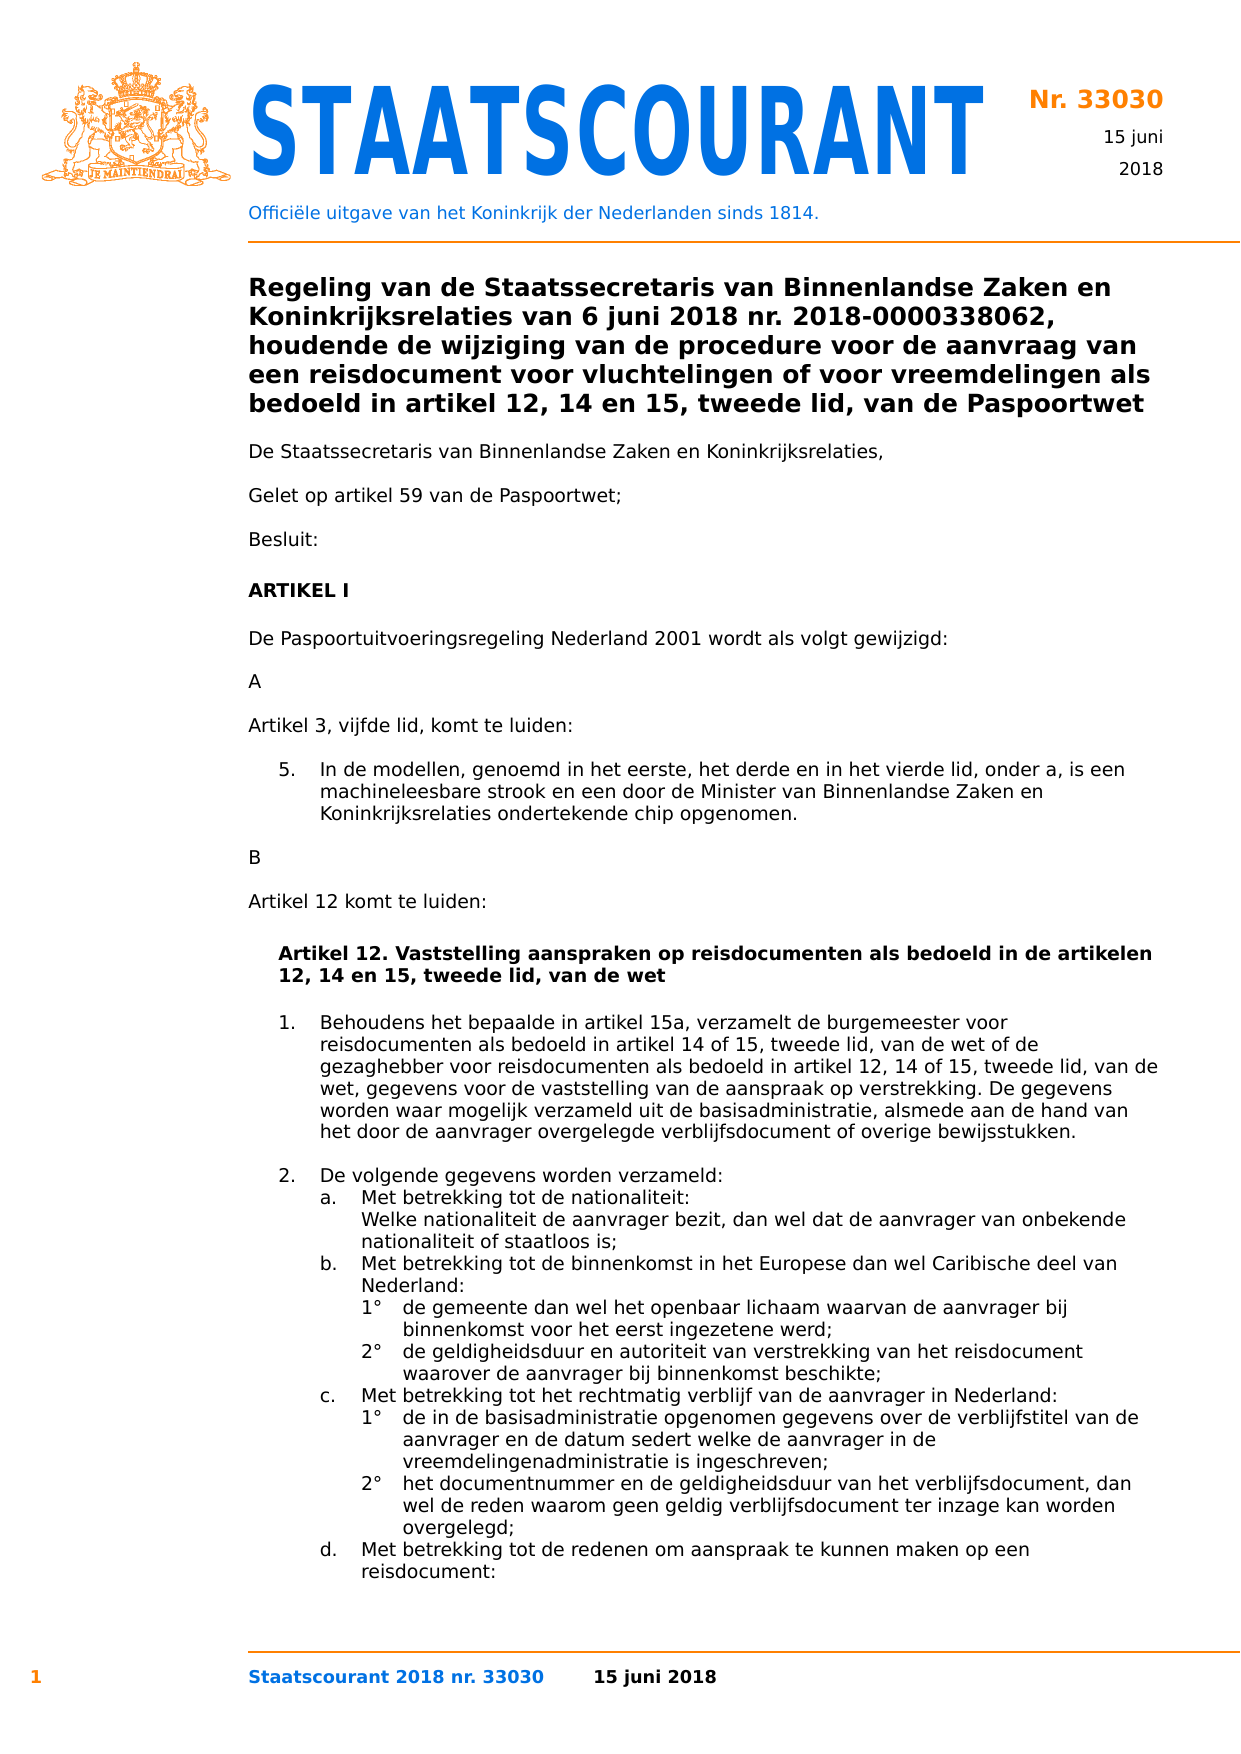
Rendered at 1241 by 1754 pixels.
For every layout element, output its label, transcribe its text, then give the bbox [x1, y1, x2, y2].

text Besluit: [248, 528, 1163, 550]
text Gelet op artikel 59 van de Paspoortwet; [248, 484, 1163, 507]
text Artikel 12 komt te luiden: [248, 891, 1163, 913]
subtitle ARTIKEL I [248, 580, 1163, 602]
text 1. Behoudens het bepaalde in artikel 15a, verzamelt de burgemeester voor reisdocumenten als bedoeld in artikel 14 of 15, tweede lid, van de wet of de gezaghebber voor reisdocumenten als bedoeld in artikel 12, 14 of 15, tweede lid, van de wet, gegevens voor de vaststelling van de aanspraak op verstrekking. De gegevens worden waar mogelijk verzameld uit de basisadministratie, alsmede aan de hand van het door de aanvrager overgelegde verblijfsdocument of overige bewijsstukken. [278, 1012, 1163, 1143]
text 2. De volgende gegevens worden verzameld: [278, 1165, 1163, 1187]
text c. Met betrekking tot het rechtmatig verblijf van de aanvrager in Nederland: [319, 1385, 1163, 1407]
table_header Nr. 33030 [998, 62, 1240, 121]
subtitle Regeling van de Staatssecretaris van Binnenlandse Zaken en Koninkrijksrelaties van 6 juni 2018 nr. 2018-0000338062, houdende de wijziging van de procedure voor de aanvraag van een reisdocument voor vluchtelingen of voor vreemdelingen als bedoeld in artikel 12, 14 en 15, tweede lid, van de Paspoortwet [248, 273, 1163, 419]
text 2° het documentnummer en de geldigheidsduur van het verblijfsdocument, dan wel de reden waarom geen geldig verblijfsdocument ter inzage kan worden overgelegd; [361, 1473, 1163, 1539]
picture [41, 62, 231, 186]
text a. Met betrekking tot de nationaliteit: [319, 1187, 1163, 1209]
table_header [25, 62, 248, 241]
text De Staatssecretaris van Binnenlandse Zaken en Koninkrijksrelaties, [248, 441, 1163, 463]
text B [248, 847, 1163, 869]
text 1° de gemeente dan wel het openbaar lichaam waarvan de aanvrager bij binnenkomst voor het eerst ingezetene werd; [361, 1297, 1163, 1341]
text d. Met betrekking tot de redenen om aanspraak te kunnen maken op een reisdocument: [319, 1539, 1163, 1583]
text b. Met betrekking tot de binnenkomst in het Europese dan wel Caribische deel van Nederland: [319, 1253, 1163, 1297]
text De Paspoortuitvoeringsregeling Nederland 2001 wordt als volgt gewijzigd: [248, 627, 1163, 649]
table_cell Officiële uitgave van het Koninkrijk der Nederlanden sinds 1814. [248, 203, 1240, 241]
text Artikel 3, vijfde lid, komt te luiden: [248, 715, 1163, 737]
text 1° de in de basisadministratie opgenomen gegevens over de verblijfstitel van de aanvrager en de datum sedert welke de aanvrager in de vreemdelingenadministratie is ingeschreven; [361, 1407, 1163, 1473]
table_cell 2018 [998, 153, 1240, 203]
table_cell 15 juni [998, 121, 1240, 153]
table_header STAATSCOURANT [248, 62, 998, 203]
text Welke nationaliteit de aanvrager bezit, dan wel dat de aanvrager van onbekende nationaliteit of staatloos is; [361, 1209, 1163, 1253]
text 5. In de modellen, genoemd in het eerste, het derde en in het vierde lid, onder a, is een machineleesbare strook en een door de Minister van Binnenlandse Zaken en Koninkrijksrelaties ondertekende chip opgenomen. [278, 759, 1163, 825]
subtitle Artikel 12. Vaststelling aanspraken op reisdocumenten als bedoeld in de artikelen 12, 14 en 15, tweede lid, van de wet [278, 943, 1163, 987]
text 2° de geldigheidsduur en autoriteit van verstrekking van het reisdocument waarover de aanvrager bij binnenkomst beschikte; [361, 1341, 1163, 1385]
text A [248, 671, 1163, 693]
